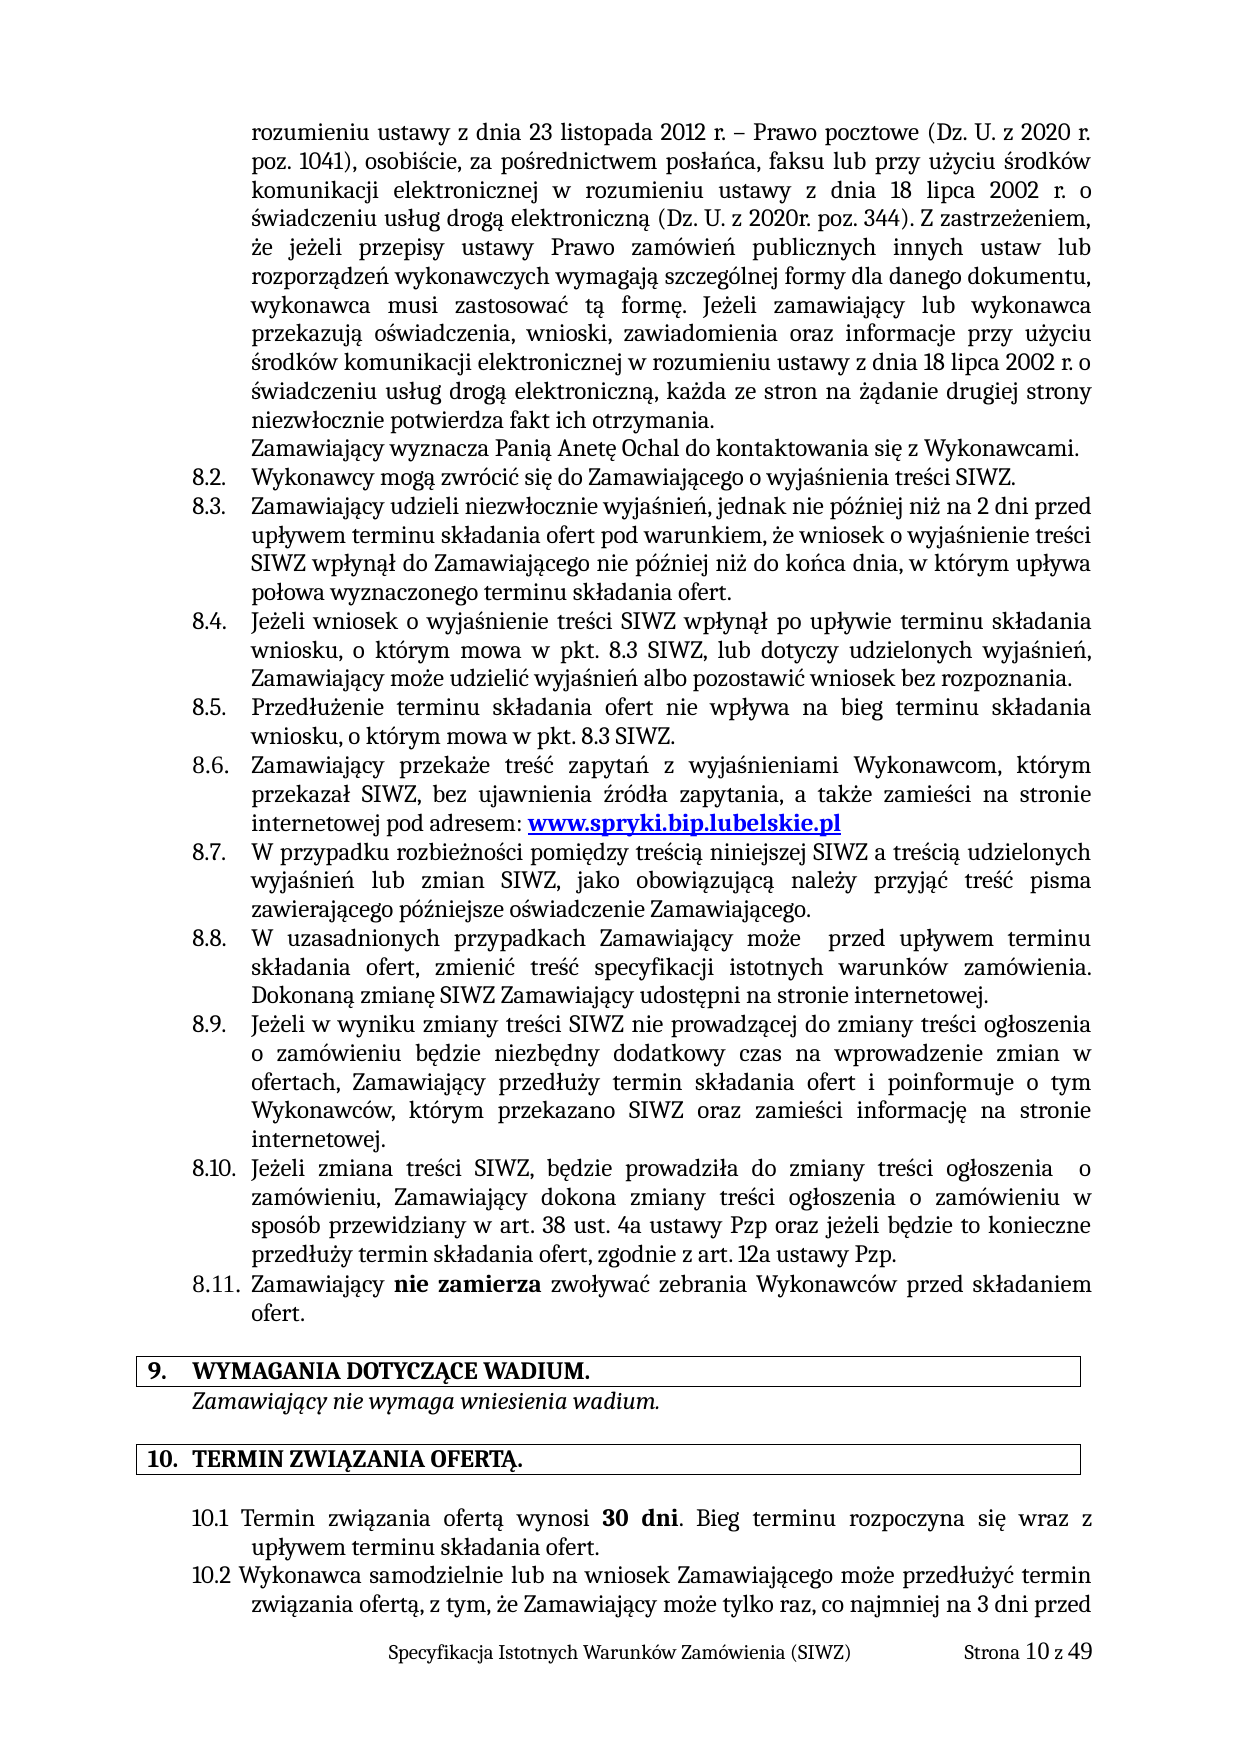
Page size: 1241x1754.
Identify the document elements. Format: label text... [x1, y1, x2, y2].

table_header WYMAGANIA DOTYCZĄCE WADIUM. [137, 1357, 1080, 1386]
list Zamawiający udzieli niezwłocznie wyjaśnień, jednak nie później niż na 2 dni przed upływem terminu składania ofert pod warunkiem, że wniosek o wyjaśnienie treści SIWZ wpłynął do Zamawiającego nie później niż do końca dnia, w którym upływa połowa wyznaczonego terminu składania ofert. [192, 492, 1093, 607]
list Przedłużenie terminu składania ofert nie wpływa na bieg terminu składania wniosku, o którym mowa w pkt. 8.3 SIWZ. [192, 693, 1093, 751]
list Jeżeli w wyniku zmiany treści SIWZ nie prowadzącej do zmiany treści ogłoszenia o zamówieniu będzie niezbędny dodatkowy czas na wprowadzenie zmian w ofertach, Zamawiający przedłuży termin składania ofert i poinformuje o tym Wykonawców, którym przekazano SIWZ oraz zamieści informację na stronie internetowej. [192, 1010, 1093, 1154]
text 10.2 Wykonawca samodzielnie lub na wniosek Zamawiającego może przedłużyć termin związania ofertą, z tym, że Zamawiający może tylko raz, co najmniej na 3 dni przed [192, 1561, 1093, 1619]
list Zamawiający przekaże treść zapytań z wyjaśnieniami Wykonawcom, którym przekazał SIWZ, bez ujawnienia źródła zapytania, a także zamieści na stronie internetowej pod adresem: www.spryki.bip.lubelskie.pl [192, 751, 1093, 838]
list Jeżeli zmiana treści SIWZ, będzie prowadziła do zmiany treści ogłoszenia o zamówieniu, Zamawiający dokona zmiany treści ogłoszenia o zamówieniu w sposób przewidziany w art. 38 ust. 4a ustawy Pzp oraz jeżeli będzie to konieczne przedłuży termin składania ofert, zgodnie z art. 12a ustawy Pzp. [192, 1154, 1093, 1269]
list Wykonawcy mogą zwrócić się do Zamawiającego o wyjaśnienia treści SIWZ. [192, 463, 1093, 492]
list Zamawiający nie zamierza zwoływać zebrania Wykonawców przed składaniem ofert. [192, 1269, 1093, 1327]
list rozumieniu ustawy z dnia 23 listopada 2012 r. – Prawo pocztowe (Dz. U. z 2020 r. poz. 1041), osobiście, za pośrednictwem posłańca, faksu lub przy użyciu środków komunikacji elektronicznej w rozumieniu ustawy z dnia 18 lipca 2002 r. o świadczeniu usług drogą elektroniczną (Dz. U. z 2020r. poz. 344). Z zastrzeżeniem, że jeżeli przepisy ustawy Prawo zamówień publicznych innych ustaw lub rozporządzeń wykonawczych wymagają szczególnej formy dla danego dokumentu, wykonawca musi zastosować tą formę. Jeżeli zamawiający lub wykonawca przekazują oświadczenia, wnioski, zawiadomienia oraz informacje przy użyciu środków komunikacji elektronicznej w rozumieniu ustawy z dnia 18 lipca 2002 r. o świadczeniu usług drogą elektroniczną, każda ze stron na żądanie drugiej strony niezwłocznie potwierdza fakt ich otrzymania. [192, 118, 1093, 434]
list Zamawiający wyznacza Panią Anetę Ochal do kontaktowania się z Wykonawcami. [251, 434, 1093, 463]
table_header TERMIN ZWIĄZANIA OFERTĄ. [137, 1445, 1080, 1474]
list Jeżeli wniosek o wyjaśnienie treści SIWZ wpłynął po upływie terminu składania wniosku, o którym mowa w pkt. 8.3 SIWZ, lub dotyczy udzielonych wyjaśnień, Zamawiający może udzielić wyjaśnień albo pozostawić wniosek bez rozpoznania. [192, 607, 1093, 693]
list W przypadku rozbieżności pomiędzy treścią niniejszej SIWZ a treścią udzielonych wyjaśnień lub zmian SIWZ, jako obowiązującą należy przyjąć treść pisma zawierającego późniejsze oświadczenie Zamawiającego. [192, 838, 1093, 924]
list W uzasadnionych przypadkach Zamawiający może przed upływem terminu składania ofert, zmienić treść specyfikacji istotnych warunków zamówienia. Dokonaną zmianę SIWZ Zamawiający udostępni na stronie internetowej. [192, 924, 1093, 1010]
text 10.1 Termin związania ofertą wynosi 30 dni. Bieg terminu rozpoczyna się wraz z upływem terminu składania ofert. [192, 1504, 1093, 1561]
text Zamawiający nie wymaga wniesienia wadium. [148, 1387, 1093, 1416]
